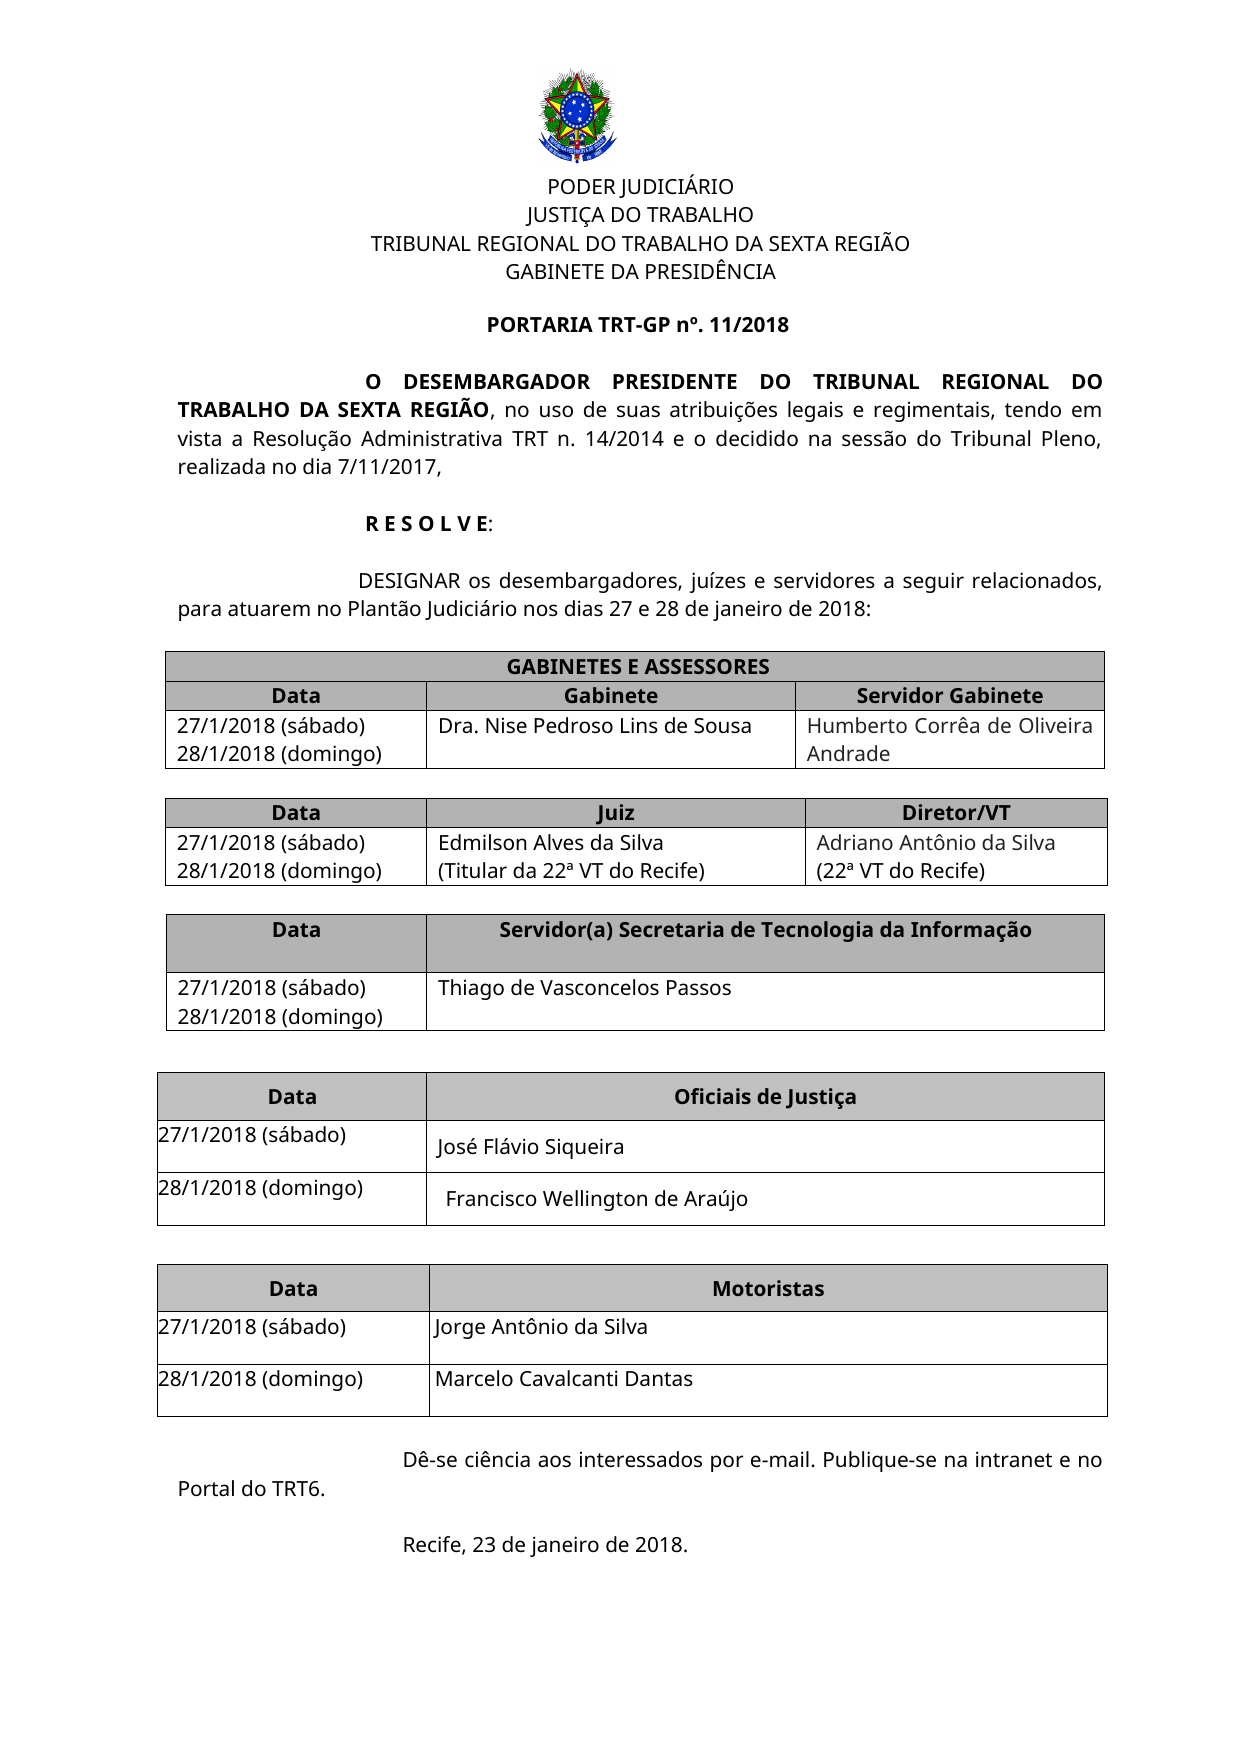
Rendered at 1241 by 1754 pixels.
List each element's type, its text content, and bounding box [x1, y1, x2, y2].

table_cell 27/1/2018 (sábado) [158, 1121, 426, 1172]
table_header Data [158, 1265, 429, 1311]
table_header Juiz [427, 799, 805, 827]
table_cell 27/1/2018 (sábado) 28/1/2018 (domingo) [166, 828, 426, 885]
table_cell Dra. Nise Pedroso Lins de Sousa [427, 711, 795, 768]
table_cell Adriano Antônio da Silva (22ª VT do Recife) [806, 828, 1107, 885]
text R E S O L V E: [233, 509, 1104, 537]
table_header Data [167, 915, 426, 972]
table_cell 28/1/2018 (domingo) [158, 1173, 426, 1225]
table_cell Data [166, 682, 426, 710]
table_cell 27/1/2018 (sábado) 28/1/2018 (domingo) [167, 973, 426, 1030]
text O DESEMBARGADOR PRESIDENTE DO TRIBUNAL REGIONAL DO TRABALHO DA SEXTA REGIÃO, no uso de suas atribuições legais e regimentais, tendo em vista a Resolução Administrativa TRT n. 14/2014 e o decidido na sessão do Tribunal Pleno, realizada no dia 7/11/2017, [177, 367, 1104, 481]
table_cell 28/1/2018 (domingo) [158, 1365, 429, 1416]
table_cell 27/1/2018 (sábado) 28/1/2018 (domingo) [166, 711, 426, 768]
table_cell Marcelo Cavalcanti Dantas [430, 1365, 1107, 1416]
picture [534, 66, 619, 165]
table_header Data [166, 799, 426, 827]
table_cell 27/1/2018 (sábado) [158, 1312, 429, 1364]
table_cell Edmilson Alves da Silva (Titular da 22ª VT do Recife) [427, 828, 805, 885]
table_cell José Flávio Siqueira [427, 1121, 1104, 1172]
text PORTARIA TRT-GP nº. 11/2018 [177, 310, 1104, 338]
table_cell Thiago de Vasconcelos Passos [427, 973, 1104, 1030]
table_header Oficiais de Justiça [427, 1073, 1104, 1120]
table_header GABINETES E ASSESSORES [166, 652, 1104, 681]
table_cell Gabinete [427, 682, 795, 710]
table_cell Jorge Antônio da Silva [430, 1312, 1107, 1364]
text DESIGNAR os desembargadores, juízes e servidores a seguir relacionados, para atuarem no Plantão Judiciário nos dias 27 e 28 de janeiro de 2018: [177, 566, 1104, 623]
table_cell Servidor Gabinete [796, 682, 1104, 710]
table_header Diretor/VT [806, 799, 1107, 827]
text Dê-se ciência aos interessados por e-mail. Publique-se na intranet e no Portal do TRT6. [177, 1445, 1104, 1502]
table_header Motoristas [430, 1265, 1107, 1311]
table_header Servidor(a) Secretaria de Tecnologia da Informação [427, 915, 1104, 972]
table_header Data [158, 1073, 426, 1120]
table_cell Francisco Wellington de Araújo [427, 1173, 1104, 1225]
text Recife, 23 de janeiro de 2018. [177, 1531, 1104, 1559]
